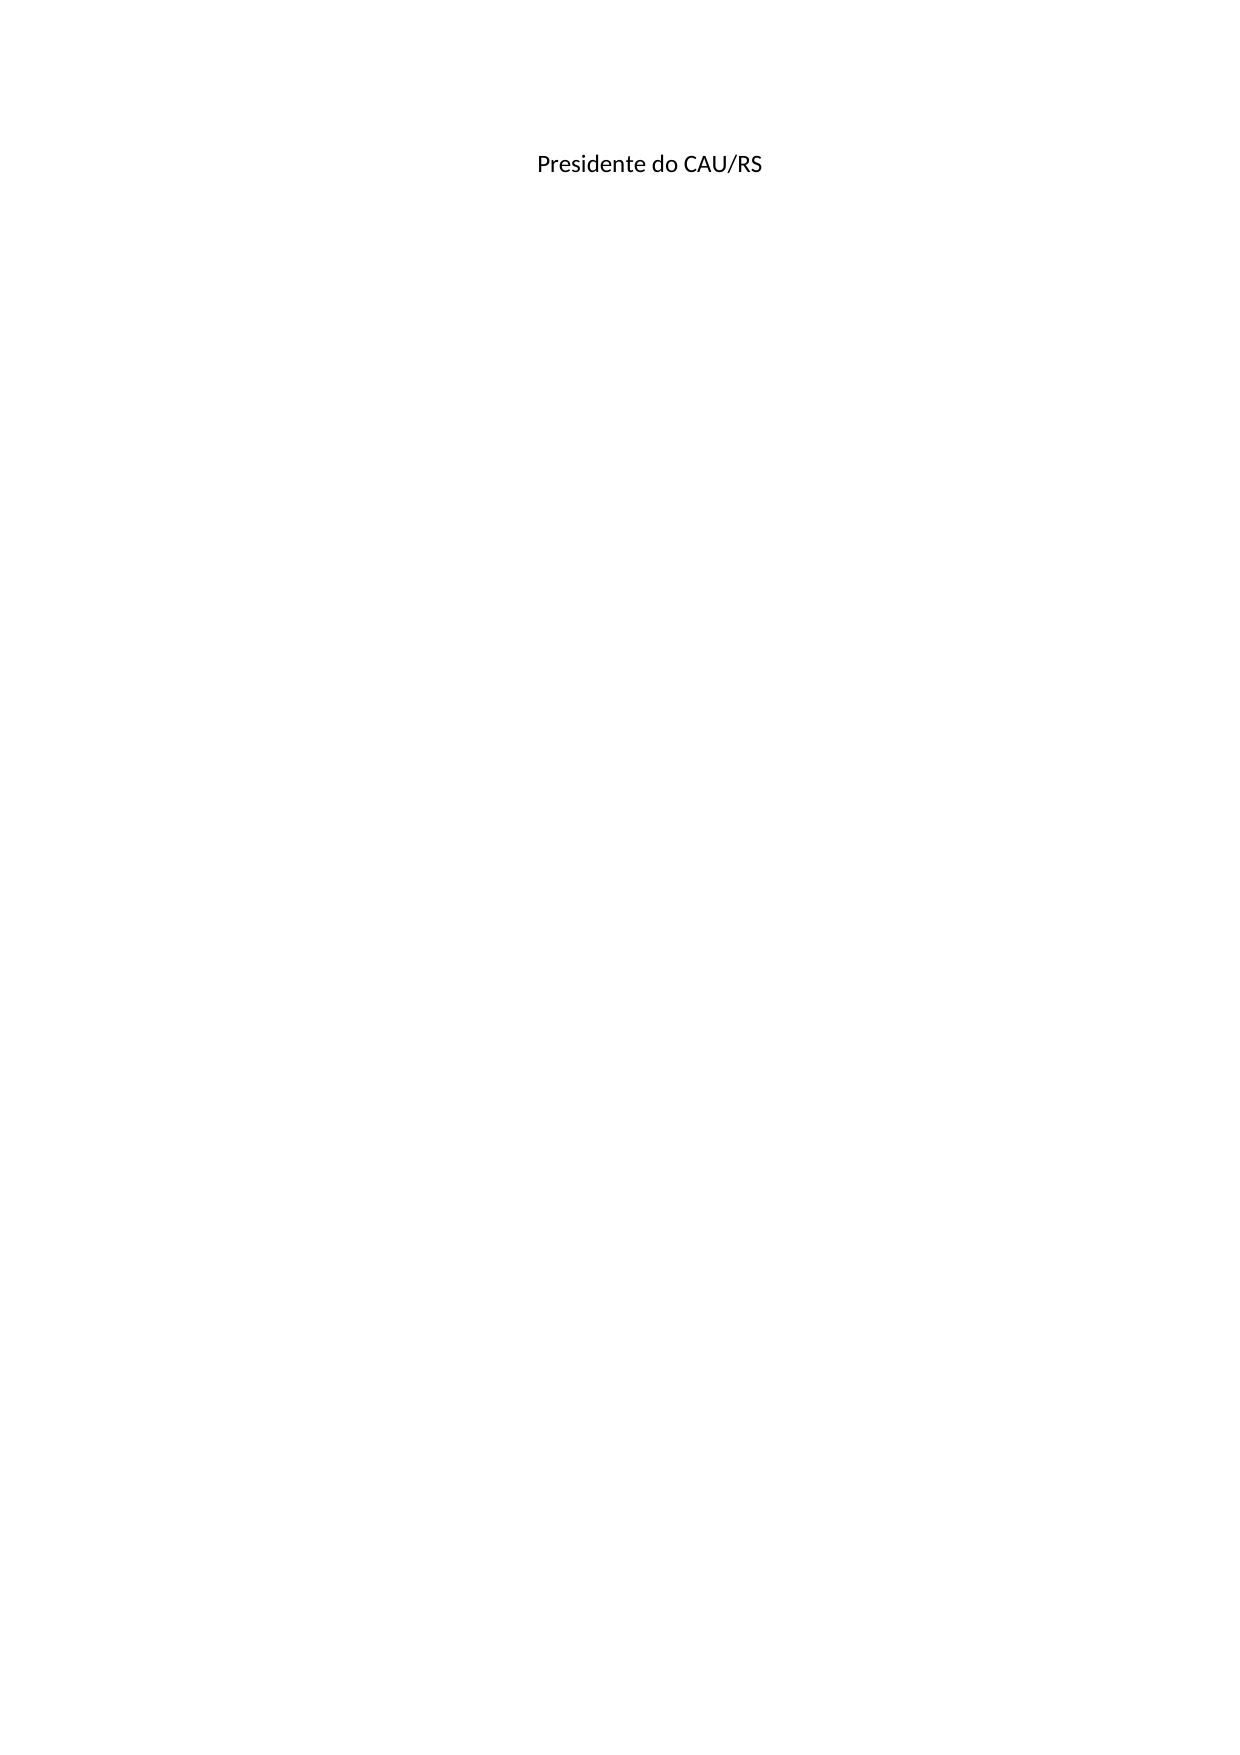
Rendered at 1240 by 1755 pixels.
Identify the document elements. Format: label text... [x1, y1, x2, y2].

text Presidente do CAU/RS [177, 148, 1122, 178]
